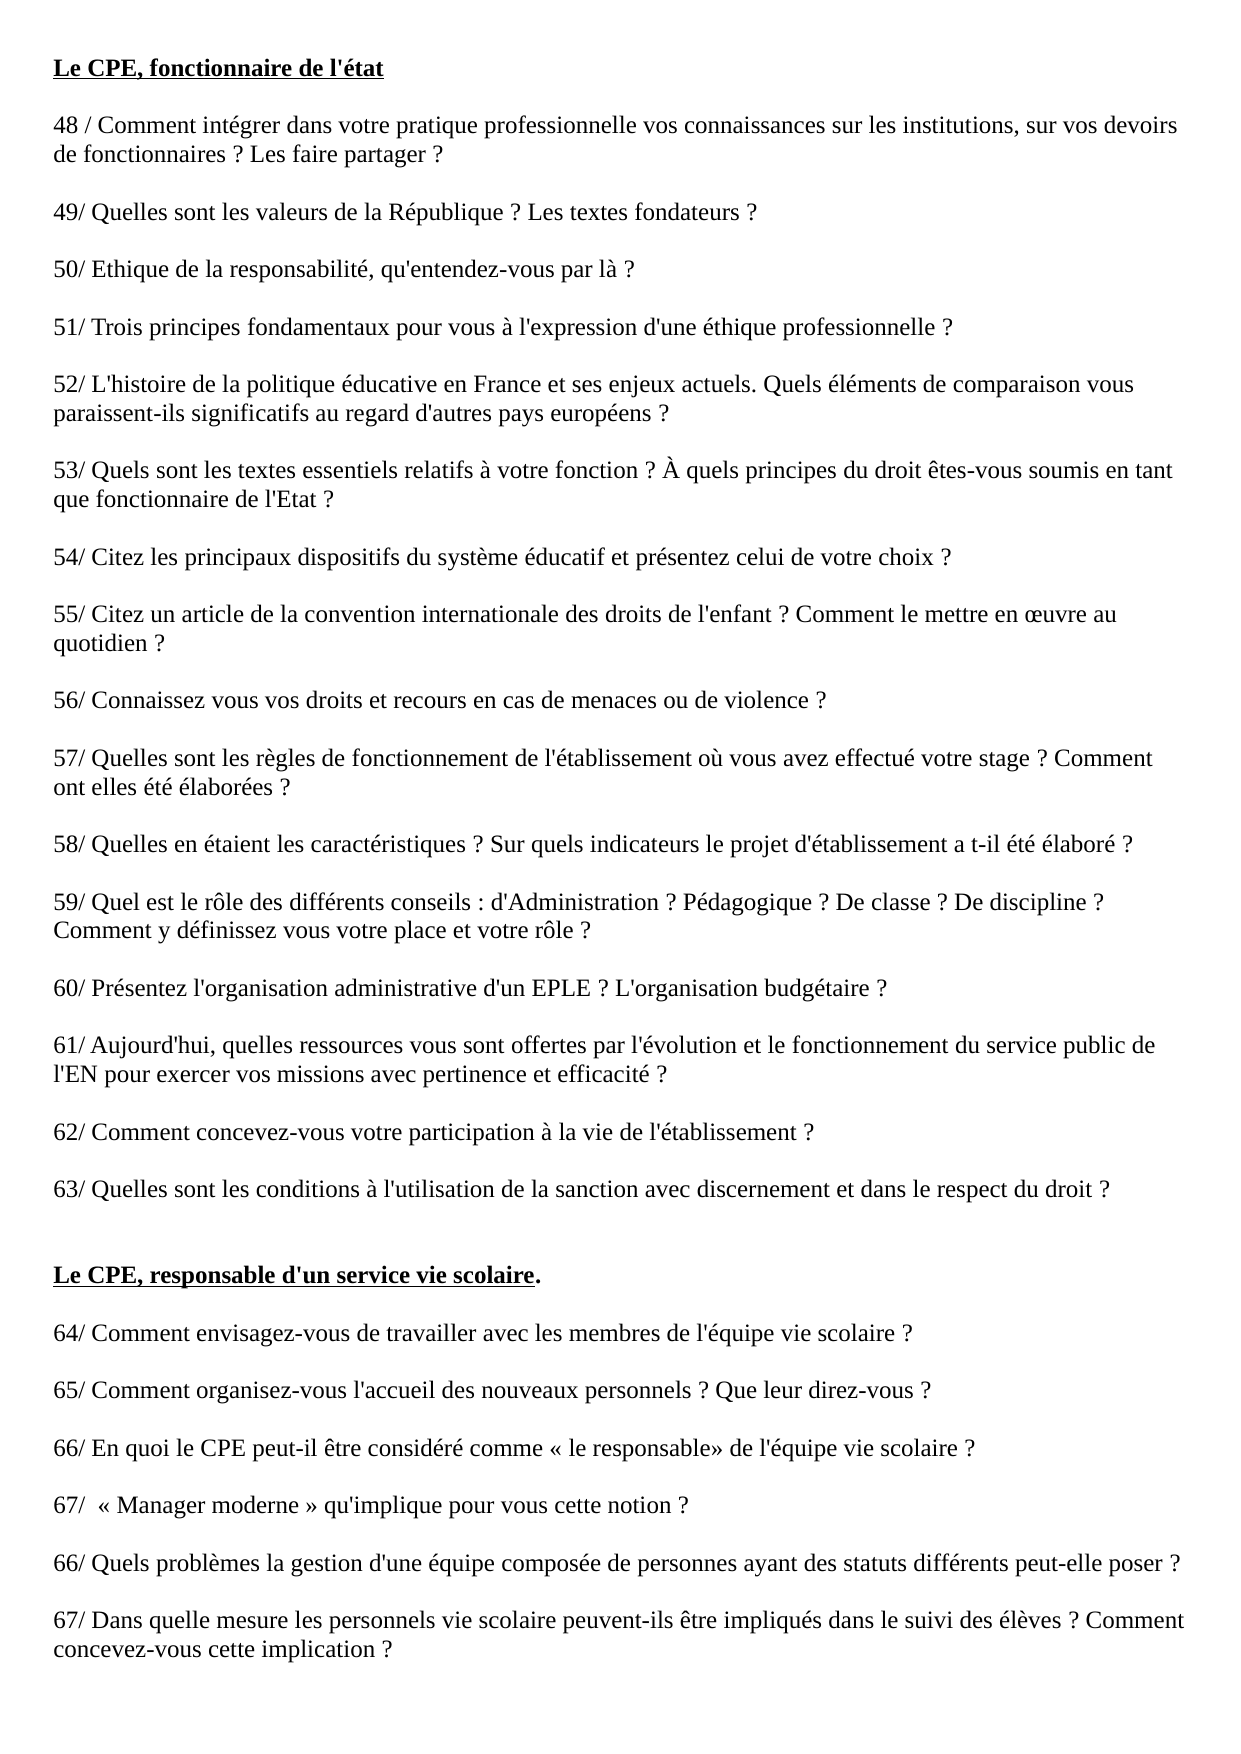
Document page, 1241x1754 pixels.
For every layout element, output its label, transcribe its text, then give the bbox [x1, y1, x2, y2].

text 56/ Connaissez vous vos droits et recours en cas de menaces ou de violence ? [53, 686, 1187, 714]
text 57/ Quelles sont les règles de fonctionnement de l'établissement où vous avez effectué votre stage ? Comment ont elles été élaborées ? [53, 743, 1187, 801]
text 53/ Quels sont les textes essentiels relatifs à votre fonction ? À quels principes du droit êtes-vous soumis en tant que fonctionnaire de l'Etat ? [53, 456, 1187, 513]
text 49/ Quelles sont les valeurs de la République ? Les textes fondateurs ? [53, 197, 1187, 226]
text 64/ Comment envisagez-vous de travailler avec les membres de l'équipe vie scolaire ? [53, 1318, 1187, 1347]
text 67/ Dans quelle mesure les personnels vie scolaire peuvent-ils être impliqués dans le suivi des élèves ? Comment concevez-vous cette implication ? [53, 1606, 1187, 1663]
text 55/ Citez un article de la convention internationale des droits de l'enfant ? Comment le mettre en œuvre au quotidien ? [53, 599, 1187, 657]
text 59/ Quel est le rôle des différents conseils : d'Administration ? Pédagogique ? De classe ? De discipline ? Comment y définissez vous votre place et votre rôle ? [53, 887, 1187, 944]
text 58/ Quelles en étaient les caractéristiques ? Sur quels indicateurs le projet d'établissement a t-il été élaboré ? [53, 829, 1187, 858]
text 50/ Ethique de la responsabilité, qu'entendez-vous par là ? [53, 254, 1187, 283]
text 67/ « Manager moderne » qu'implique pour vous cette notion ? [53, 1491, 1187, 1519]
text 63/ Quelles sont les conditions à l'utilisation de la sanction avec discernement et dans le respect du droit ? [53, 1174, 1187, 1203]
text 48 / Comment intégrer dans votre pratique professionnelle vos connaissances sur les institutions, sur vos devoirs de fonctionnaires ? Les faire partager ? [53, 111, 1187, 168]
text Le CPE, responsable d'un service vie scolaire. [53, 1261, 1187, 1289]
text 61/ Aujourd'hui, quelles ressources vous sont offertes par l'évolution et le fonctionnement du service public de l'EN pour exercer vos missions avec pertinence et efficacité ? [53, 1031, 1187, 1088]
text 62/ Comment concevez-vous votre participation à la vie de l'établissement ? [53, 1117, 1187, 1146]
text 66/ En quoi le CPE peut-il être considéré comme « le responsable» de l'équipe vie scolaire ? [53, 1433, 1187, 1462]
text Le CPE, fonctionnaire de l'état [53, 53, 1187, 82]
text 52/ L'histoire de la politique éducative en France et ses enjeux actuels. Quels éléments de comparaison vous paraissent-ils significatifs au regard d'autres pays européens ? [53, 369, 1187, 427]
text 65/ Comment organisez-vous l'accueil des nouveaux personnels ? Que leur direz-vous ? [53, 1376, 1187, 1404]
text 60/ Présentez l'organisation administrative d'un EPLE ? L'organisation budgétaire ? [53, 973, 1187, 1002]
text 66/ Quels problèmes la gestion d'une équipe composée de personnes ayant des statuts différents peut-elle poser ? [53, 1548, 1187, 1577]
text 54/ Citez les principaux dispositifs du système éducatif et présentez celui de votre choix ? [53, 542, 1187, 571]
text 51/ Trois principes fondamentaux pour vous à l'expression d'une éthique professionnelle ? [53, 312, 1187, 341]
